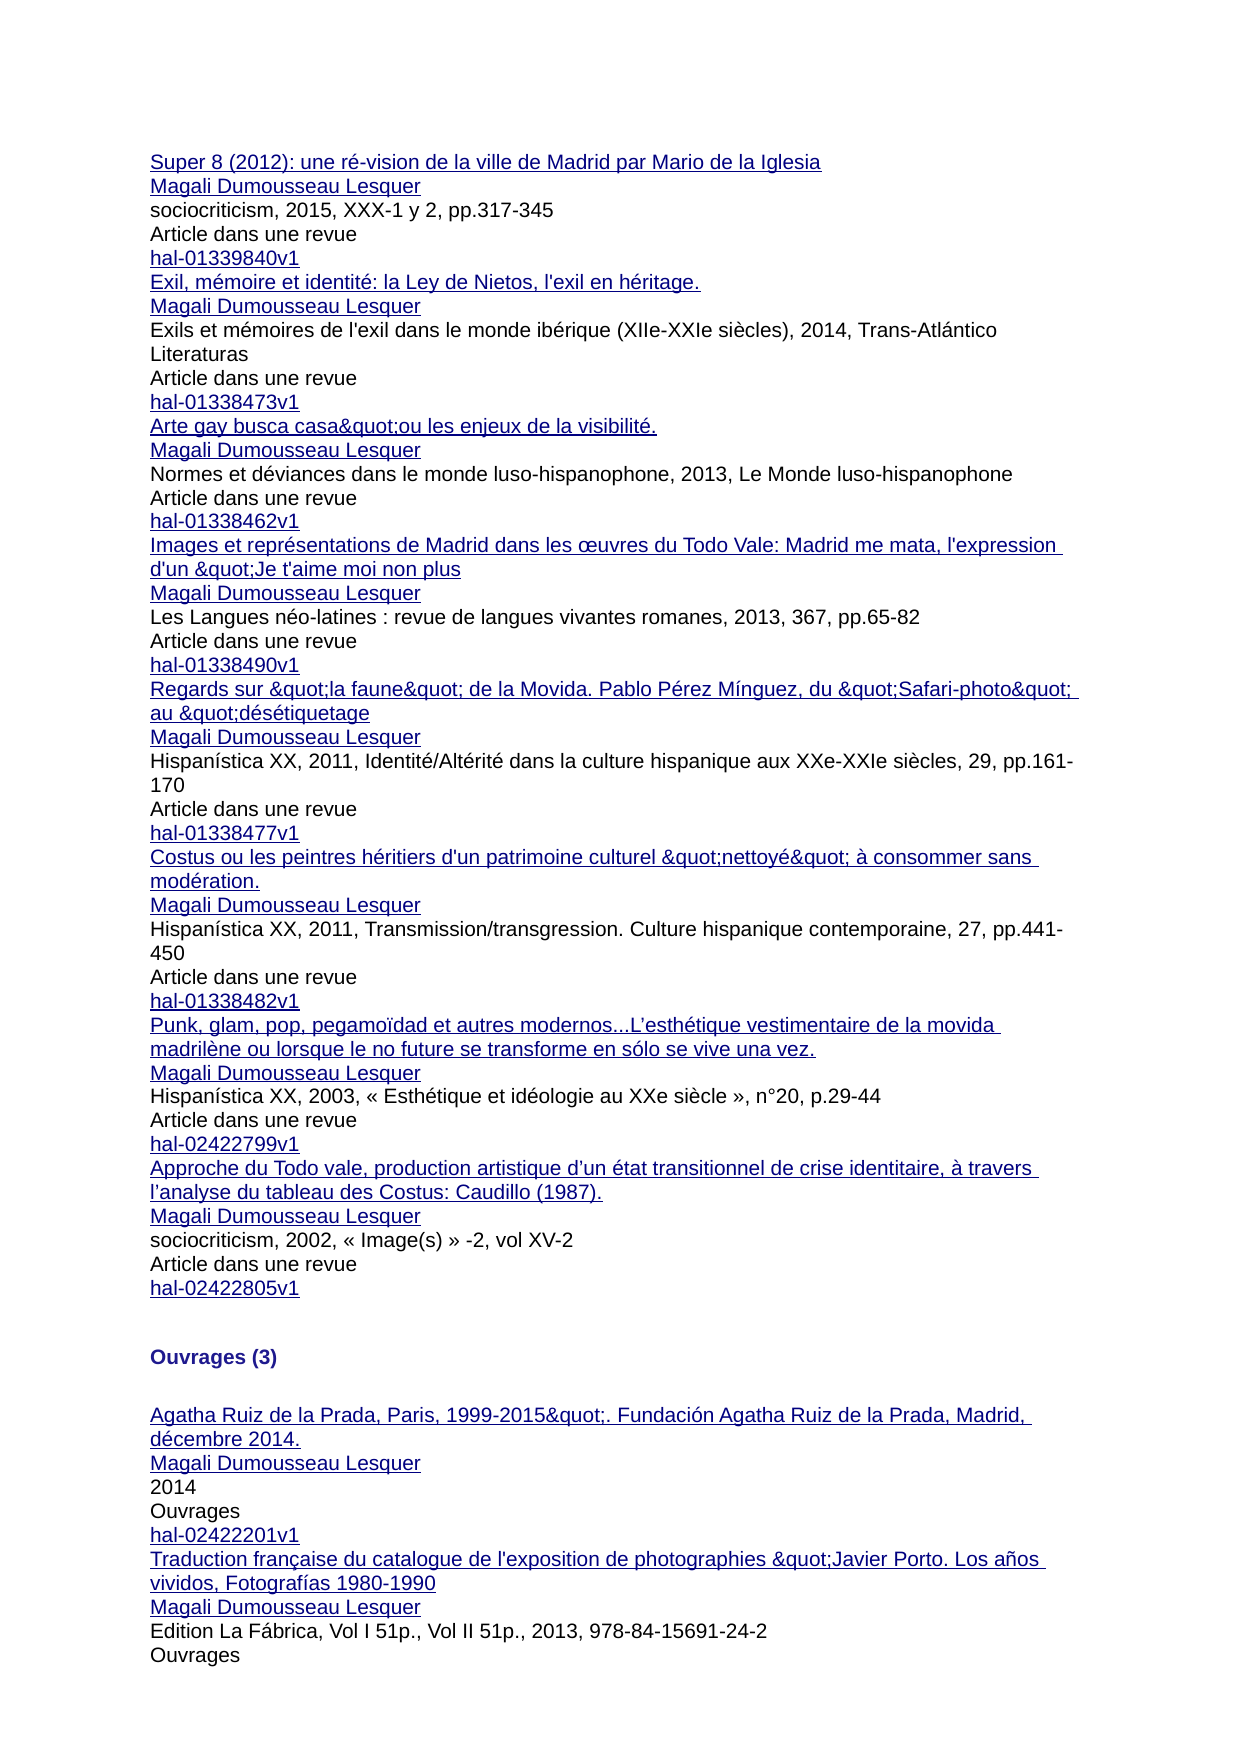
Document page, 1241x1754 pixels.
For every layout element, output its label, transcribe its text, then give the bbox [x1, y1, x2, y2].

subtitle Ouvrages (3) [150, 1345, 1090, 1369]
table_cell Super 8 (2012): une ré-vision de la ville de Madrid par Mario de la Iglesia Magali Dumousseau Lesquer sociocriticism, 2015, XXX-1 y 2, pp.317-345 Article dans une revue hal-01339840v1 [150, 150, 1090, 270]
table_cell Arte gay busca casa&quot;ou les enjeux de la visibilité. Magali Dumousseau Lesquer Normes et déviances dans le monde luso-hispanophone, 2013, Le Monde luso-hispanophone Article dans une revue hal-01338462v1 [150, 414, 1090, 533]
table_cell Punk, glam, pop, pegamoïdad et autres modernos...L’esthétique vestimentaire de la movida madrilène ou lorsque le no future se transforme en sólo se vive una vez. Magali Dumousseau Lesquer Hispanística XX, 2003, « Esthétique et idéologie au XXe siècle », n°20, p.29-44 Article dans une revue hal-02422799v1 [150, 1013, 1090, 1156]
table_cell Approche du Todo vale, production artistique d’un état transitionnel de crise identitaire, à travers l’analyse du tableau des Costus: Caudillo (1987). Magali Dumousseau Lesquer sociocriticism, 2002, « Image(s) » -2, vol XV-2 Article dans une revue hal-02422805v1 [150, 1156, 1090, 1300]
table_cell Exil, mémoire et identité: la Ley de Nietos, l'exil en héritage. Magali Dumousseau Lesquer Exils et mémoires de l'exil dans le monde ibérique (XIIe-XXIe siècles), 2014, Trans-Atlántico Literaturas Article dans une revue hal-01338473v1 [150, 270, 1090, 413]
table_cell Regards sur &quot;la faune&quot; de la Movida. Pablo Pérez Mínguez, du &quot;Safari-photo&quot; au &quot;désétiquetage Magali Dumousseau Lesquer Hispanística XX, 2011, Identité/Altérité dans la culture hispanique aux XXe-XXIe siècles, 29, pp.161-170 Article dans une revue hal-01338477v1 [150, 677, 1090, 845]
table_header Agatha Ruiz de la Prada, Paris, 1999-2015&quot;. Fundación Agatha Ruiz de la Prada, Madrid, décembre 2014. Magali Dumousseau Lesquer 2014 Ouvrages hal-02422201v1 [150, 1403, 1090, 1547]
table_cell Traduction française du catalogue de l'exposition de photographies &quot;Javier Porto. Los años vividos, Fotografías 1980-1990 Magali Dumousseau Lesquer Edition La Fábrica, Vol I 51p., Vol II 51p., 2013, 978-84-15691-24-2 Ouvrages [150, 1547, 1090, 1667]
table_cell Costus ou les peintres héritiers d'un patrimoine culturel &quot;nettoyé&quot; à consommer sans modération. Magali Dumousseau Lesquer Hispanística XX, 2011, Transmission/transgression. Culture hispanique contemporaine, 27, pp.441-450 Article dans une revue hal-01338482v1 [150, 845, 1090, 1012]
table_cell Images et représentations de Madrid dans les œuvres du Todo Vale: Madrid me mata, l'expression d'un &quot;Je t'aime moi non plus Magali Dumousseau Lesquer Les Langues néo-latines : revue de langues vivantes romanes, 2013, 367, pp.65-82 Article dans une revue hal-01338490v1 [150, 533, 1090, 677]
